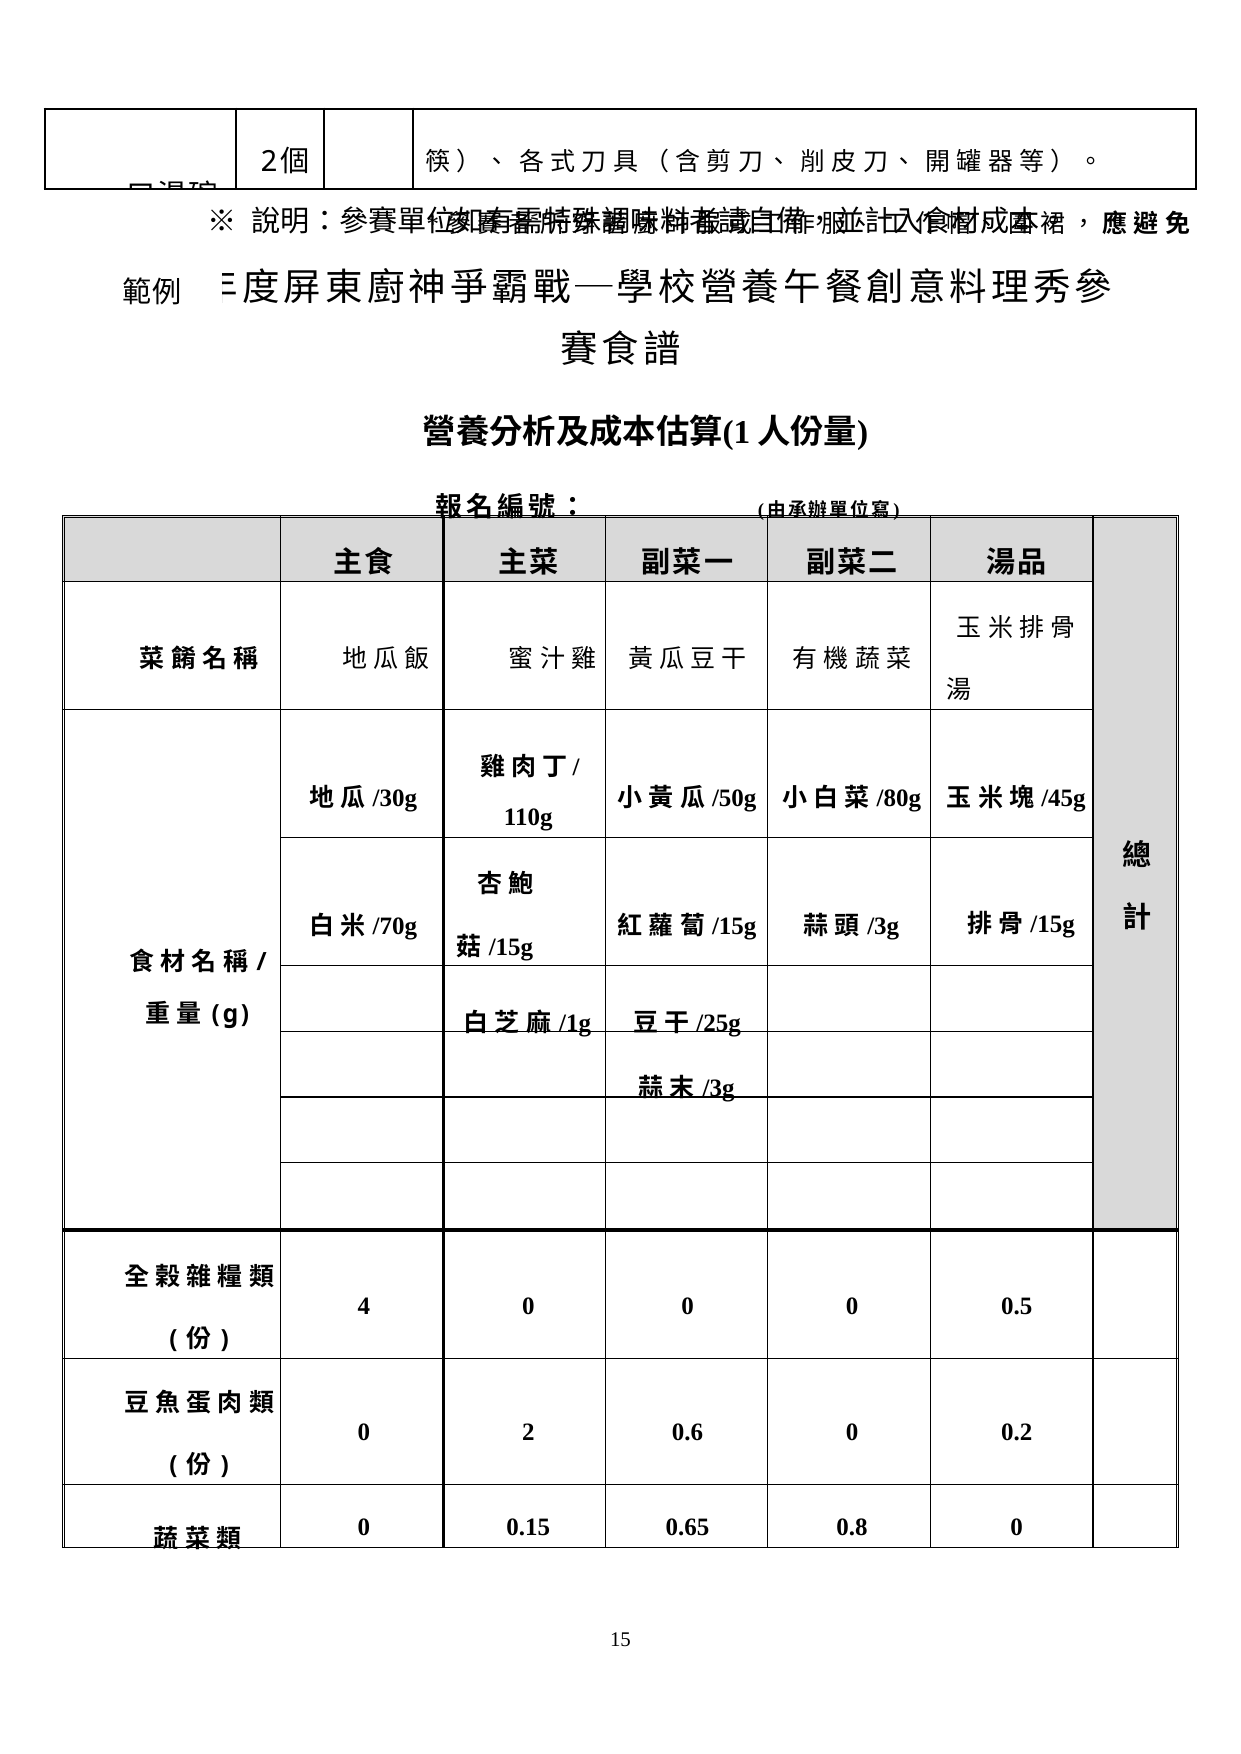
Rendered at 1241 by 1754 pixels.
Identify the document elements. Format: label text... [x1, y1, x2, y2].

table_cell [445, 1032, 605, 1096]
table_cell [281, 1163, 442, 1228]
table_cell 0 [931, 1485, 1092, 1547]
table_cell 0.8 [768, 1485, 930, 1547]
table_cell 0 [768, 1232, 930, 1357]
table_cell [445, 1098, 605, 1162]
table_cell 白米/70g [281, 838, 442, 965]
table_cell [325, 110, 412, 188]
table_cell 玉米塊/45g [931, 710, 1092, 837]
table_cell [931, 966, 1092, 1031]
table_cell 全榖雜糧類(份) [65, 1232, 280, 1357]
table_cell [931, 1098, 1092, 1162]
text 報名編號： (由承辦單位寫) [120, 453, 1120, 515]
table_cell 0 [606, 1232, 767, 1357]
table_cell 口湯碗(瓷) [46, 110, 235, 188]
table_cell [931, 1163, 1092, 1228]
table_cell 蒜頭/3g [768, 838, 930, 965]
table_cell 小白菜/80g [768, 710, 930, 837]
table_cell 蔬菜類 [65, 1485, 280, 1547]
table_cell 0 [281, 1485, 442, 1547]
table_cell 0 [768, 1359, 930, 1483]
table_cell [768, 1163, 930, 1228]
table_cell 排骨/15g [931, 838, 1092, 965]
table_cell 0.15 [445, 1485, 605, 1547]
table_cell 0.2 [931, 1359, 1092, 1483]
table_header 主菜 [445, 518, 605, 581]
text ※ 說明：參賽單位如有需特殊調味料者請自備，並計入食材成本。 [120, 190, 1120, 242]
table_cell [281, 1032, 442, 1096]
table_cell 0 [445, 1232, 605, 1357]
table_cell 0.5 [931, 1232, 1092, 1357]
table_cell 自備用品：口罩、髮帽、圍裙、廚師服、試味用具（碗筷）、各式刀具（含剪刀、削皮刀、開罐器等）。 *參賽者所穿著廚師服或工作服、工作帽、圍裙，應避免「可辨識個人或學校身分」之穿著。 [414, 110, 1195, 188]
table_header 湯品 [931, 518, 1092, 581]
table_cell [931, 1032, 1092, 1096]
table_header [65, 518, 280, 581]
table_header 總 計 [1094, 518, 1176, 1228]
table_cell 豆魚蛋肉類(份) [65, 1359, 280, 1483]
table_cell 食材名稱/重量(g) [65, 710, 280, 1228]
table_cell [768, 966, 930, 1031]
table_cell 地瓜飯 [281, 582, 442, 709]
table_cell 有機蔬菜 [768, 582, 930, 709]
table_cell 黃瓜豆干 [606, 582, 767, 709]
table_cell 玉米排骨湯 [931, 582, 1092, 709]
table_cell 雞肉丁/110g [445, 710, 605, 837]
table_cell 菜餚名稱 [65, 582, 280, 709]
table_cell [1094, 1359, 1176, 1483]
table_cell [281, 1098, 442, 1162]
table_cell [1094, 1232, 1176, 1357]
text 113年度屏東廚神爭霸戰─學校營養午餐創意料理秀參賽食譜 [108, 242, 1120, 367]
table_cell [281, 966, 442, 1031]
table_cell [606, 1098, 767, 1162]
table_header 副菜一 [606, 518, 767, 581]
table_cell [606, 1163, 767, 1228]
table_cell 0 [281, 1359, 442, 1483]
table_cell 0.65 [606, 1485, 767, 1547]
table_cell 2 [445, 1359, 605, 1483]
table_header 主食 [281, 518, 442, 581]
table_cell 白芝麻/1g [445, 966, 605, 1031]
table_cell 0.6 [606, 1359, 767, 1483]
table_cell 紅蘿蔔/15g [606, 838, 767, 965]
text 營養分析及成本估算(1人份量) [170, 404, 1120, 453]
table_cell [768, 1098, 930, 1162]
table_cell 杏鮑菇/15g [445, 838, 605, 965]
table_cell 2個 [237, 110, 323, 188]
table_cell 蜜汁雞 [445, 582, 605, 709]
table_cell 小黃瓜/50g [606, 710, 767, 837]
table_header 副菜二 [768, 518, 930, 581]
table_cell 豆干/25g [606, 966, 767, 1031]
table_cell 地瓜/30g [281, 710, 442, 837]
table_cell [768, 1032, 930, 1096]
text 範例 [123, 269, 207, 311]
table_cell [445, 1163, 605, 1228]
table_cell 4 [281, 1232, 442, 1357]
table_cell [1094, 1485, 1176, 1547]
table_cell 蒜末/3g [606, 1032, 767, 1096]
